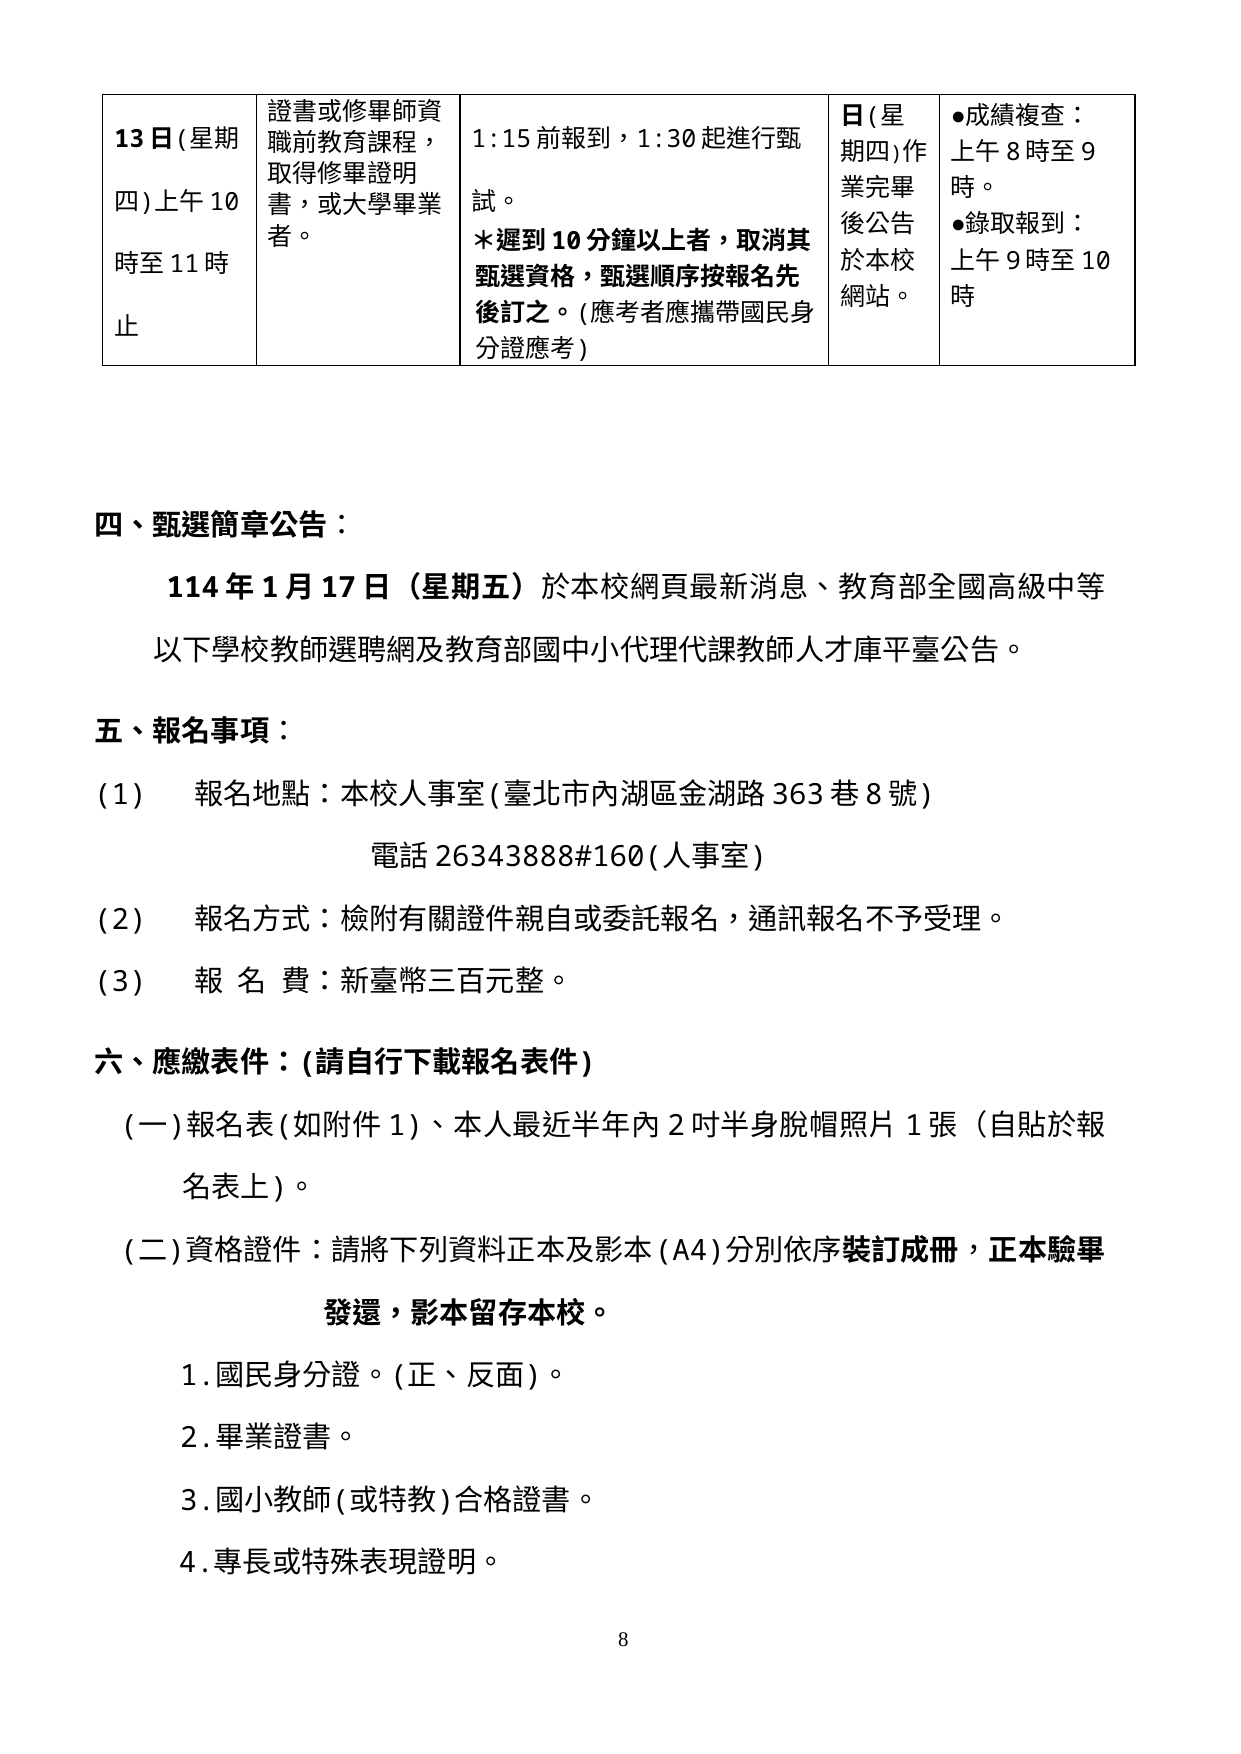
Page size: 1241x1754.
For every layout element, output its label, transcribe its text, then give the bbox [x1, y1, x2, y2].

text 4.專長或特殊表現證明。 [94, 1519, 1107, 1581]
text 114年1月17日（星期五）於本校網頁最新消息、教育部全國高級中等以下學校教師選聘網及教育部國中小代理代課教師人才庫平臺公告。 [94, 544, 1107, 669]
text 1.國民身分證。(正、反面)。 [94, 1331, 1107, 1394]
list 報 名 費：新臺幣三百元整。 [94, 937, 1107, 1000]
text 五、報名事項： [94, 687, 1107, 750]
text 四、甄選簡章公告： [94, 481, 1107, 544]
text 六、應繳表件：(請自行下載報名表件) [94, 1019, 1107, 1081]
text (二)資格證件：請將下列資料正本及影本(A4)分別依序裝訂成冊，正本驗畢發還，影本留存本校。 [120, 1206, 1107, 1331]
text 電話26343888#160(人事室) [195, 812, 1107, 875]
table_cell ●成績複查： 上午8時至9時。 ●錄取報到： 上午9時至10時 [940, 95, 1134, 365]
table_cell 證書或修畢師資職前教育課程，取得修畢證明書，或大學畢業者。 [257, 95, 459, 365]
text 3.國小教師(或特教)合格證書。 [94, 1456, 1107, 1519]
table_cell 13日(星期四)上午10時至11時止 [103, 95, 256, 365]
list 報名地點：本校人事室(臺北市內湖區金湖路363巷8號) [94, 750, 1107, 812]
table_cell 日(星期四)作業完畢後公告於本校網站。 [829, 95, 939, 365]
table_cell 1:15前報到，1:30起進行甄試。 ＊遲到10分鐘以上者，取消其甄選資格，甄選順序按報名先後訂之。(應考者應攜帶國民身分證應考) [461, 95, 828, 365]
list 報名方式：檢附有關證件親自或委託報名，通訊報名不予受理。 [94, 875, 1107, 937]
text 2.畢業證書。 [94, 1394, 1107, 1456]
text (一)報名表(如附件1)、本人最近半年內2吋半身脫帽照片1張（自貼於報名表上)。 [120, 1081, 1107, 1206]
